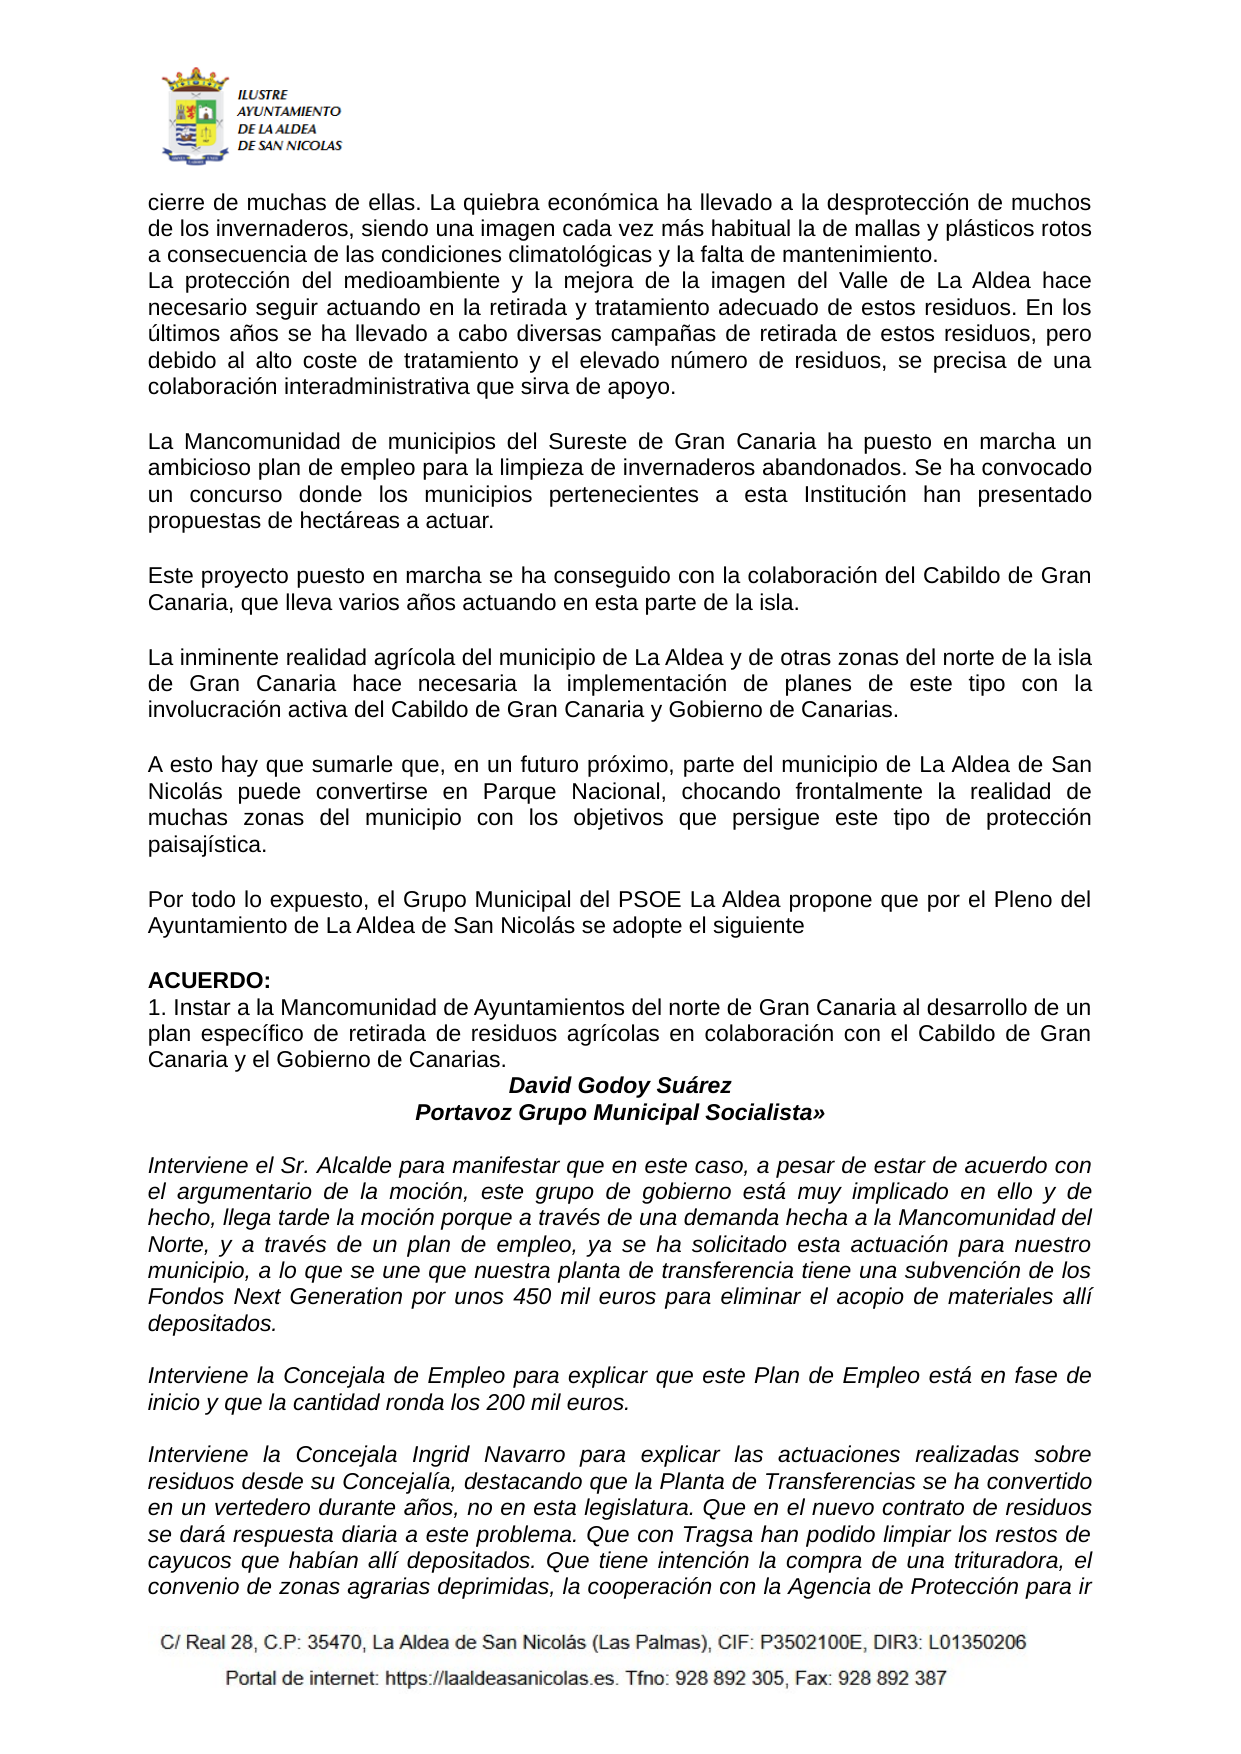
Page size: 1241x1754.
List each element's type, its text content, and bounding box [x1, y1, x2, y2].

text Por todo lo expuesto, el Grupo Municipal del PSOE La Aldea propone que por el Pleno del Ayuntamiento de La Aldea de San Nicolás se adopte el siguiente [148, 886, 1093, 938]
text 1. Instar a la Mancomunidad de Ayuntamientos del norte de Gran Canaria al desarrollo de un plan específico de retirada de residuos agrícolas en colaboración con el Cabildo de Gran Canaria y el Gobierno de Canarias. [148, 993, 1093, 1072]
text Este proyecto puesto en marcha se ha conseguido con la colaboración del Cabildo de Gran Canaria, que lleva varios años actuando en esta parte de la isla. [148, 562, 1093, 615]
text ACUERDO: [148, 967, 1093, 993]
text David Godoy Suárez [148, 1072, 1093, 1099]
text Interviene la Concejala Ingrid Navarro para explicar las actuaciones realizadas sobre residuos desde su Concejalía, destacando que la Planta de Transferencias se ha convertido en un vertedero durante años, no en esta legislatura. Que en el nuevo contrato de residuos se dará respuesta diaria a este problema. Que con Tragsa han podido limpiar los restos de cayucos que habían allí depositados. Que tiene intención la compra de una trituradora, el convenio de zonas agrarias deprimidas, la cooperación con la Agencia de Protección para ir [148, 1441, 1093, 1599]
text Interviene la Concejala de Empleo para explicar que este Plan de Empleo está en fase de inicio y que la cantidad ronda los 200 mil euros. [148, 1362, 1093, 1415]
text La protección del medioambiente y la mejora de la imagen del Valle de La Aldea hace necesario seguir actuando en la retirada y tratamiento adecuado de estos residuos. En los últimos años se ha llevado a cabo diversas campañas de retirada de estos residuos, pero debido al alto coste de tratamiento y el elevado número de residuos, se precisa de una colaboración interadministrativa que sirva de apoyo. [148, 267, 1093, 399]
text cierre de muchas de ellas. La quiebra económica ha llevado a la desprotección de muchos de los invernaderos, siendo una imagen cada vez más habitual la de mallas y plásticos rotos a consecuencia de las condiciones climatológicas y la falta de mantenimiento. [148, 188, 1093, 267]
picture [148, 1626, 1034, 1694]
text A esto hay que sumarle que, en un futuro próximo, parte del municipio de La Aldea de San Nicolás puede convertirse en Parque Nacional, chocando frontalmente la realidad de muchas zonas del municipio con los objetivos que persigue este tipo de protección paisajística. [148, 751, 1093, 857]
text La inminente realidad agrícola del municipio de La Aldea y de otras zonas del norte de la isla de Gran Canaria hace necesaria la implementación de planes de este tipo con la involucración activa del Cabildo de Gran Canaria y Gobierno de Canarias. [148, 644, 1093, 723]
text La Mancomunidad de municipios del Sureste de Gran Canaria ha puesto en marcha un ambicioso plan de empleo para la limpieza de invernaderos abandonados. Se ha convocado un concurso donde los municipios pertenecientes a esta Institución han presentado propuestas de hectáreas a actuar. [148, 428, 1093, 533]
picture [148, 59, 358, 173]
text Interviene el Sr. Alcalde para manifestar que en este caso, a pesar de estar de acuerdo con el argumentario de la moción, este grupo de gobierno está muy implicado en ello y de hecho, llega tarde la moción porque a través de una demanda hecha a la Mancomunidad del Norte, y a través de un plan de empleo, ya se ha solicitado esta actuación para nuestro municipio, a lo que se une que nuestra planta de transferencia tiene una subvención de los Fondos Next Generation por unos 450 mil euros para eliminar el acopio de materiales allí depositados. [148, 1152, 1093, 1336]
text Portavoz Grupo Municipal Socialista» [148, 1099, 1093, 1125]
